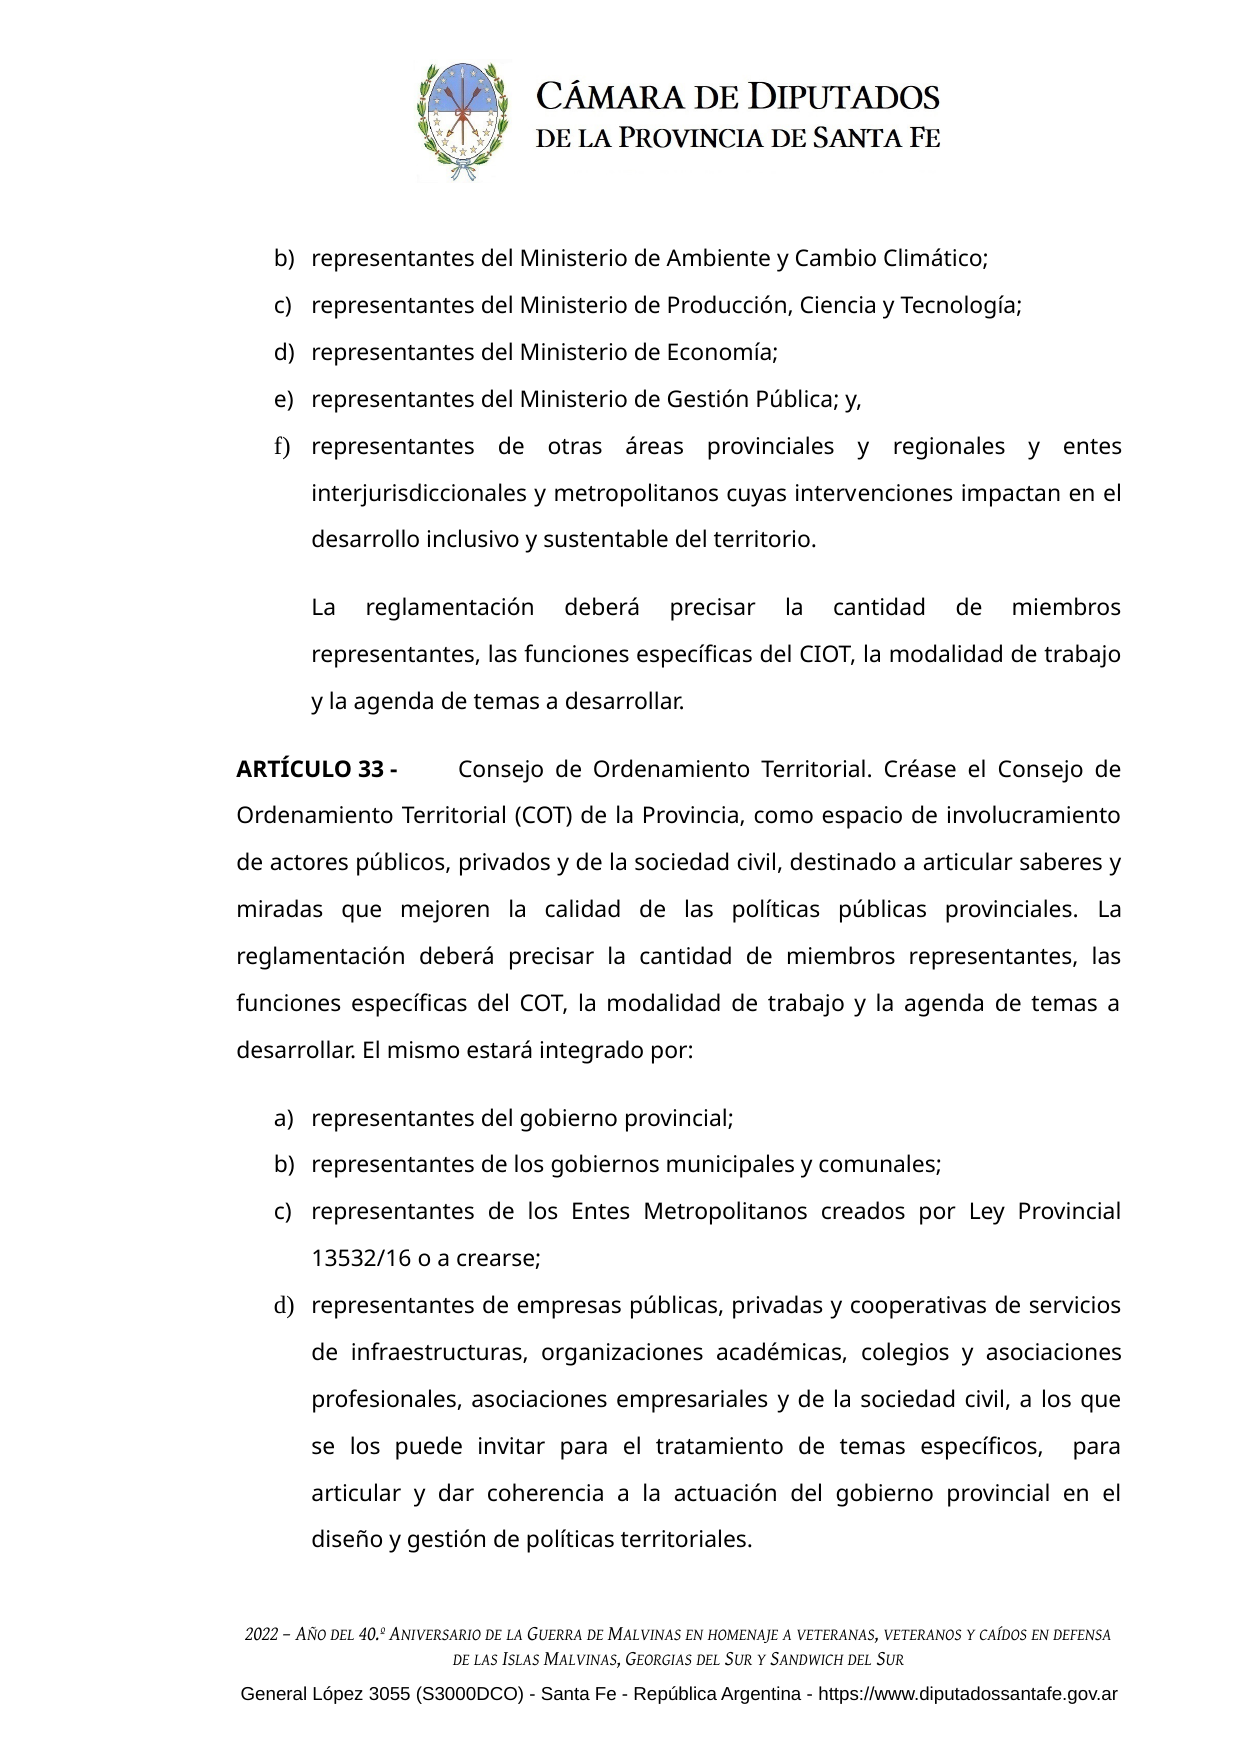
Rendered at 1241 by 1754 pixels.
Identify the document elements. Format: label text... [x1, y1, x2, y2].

list representantes de los Entes Metropolitanos creados por Ley Provincial 13532/16 o a crearse; [274, 1195, 1122, 1273]
list representantes de empresas públicas, privadas y cooperativas de servicios de infraestructuras, organizaciones académicas, colegios y asociaciones profesionales, asociaciones empresariales y de la sociedad civil, a los que se los puede invitar para el tratamiento de temas específicos, para articular y dar coherencia a la actuación del gobierno provincial en el diseño y gestión de políticas territoriales. [274, 1289, 1122, 1555]
list representantes de otras áreas provinciales y regionales y entes interjurisdiccionales y metropolitanos cuyas intervenciones impactan en el desarrollo inclusivo y sustentable del territorio. [274, 430, 1122, 555]
list Consejo de Ordenamiento Territorial. Créase el Consejo de Ordenamiento Territorial (COT) de la Provincia, como espacio de involucramiento de actores públicos, privados y de la sociedad civil, destinado a articular saberes y miradas que mejoren la calidad de las políticas públicas provinciales. La reglamentación deberá precisar la cantidad de miembros representantes, las funciones específicas del COT, la modalidad de trabajo y la agenda de temas a desarrollar. El mismo estará integrado por: [236, 753, 1122, 1065]
text La reglamentación deberá precisar la cantidad de miembros representantes, las funciones específicas del CIOT, la modalidad de trabajo y la agenda de temas a desarrollar. [311, 591, 1122, 716]
list representantes del Ministerio de Ambiente y Cambio Climático; [274, 242, 1122, 273]
picture [413, 59, 945, 183]
list representantes del Ministerio de Economía; [274, 336, 1122, 367]
list representantes de los gobiernos municipales y comunales; [274, 1148, 1122, 1180]
list representantes del gobierno provincial; [274, 1102, 1122, 1133]
list representantes del Ministerio de Gestión Pública; y, [274, 383, 1122, 414]
list representantes del Ministerio de Producción, Ciencia y Tecnología; [274, 289, 1122, 320]
